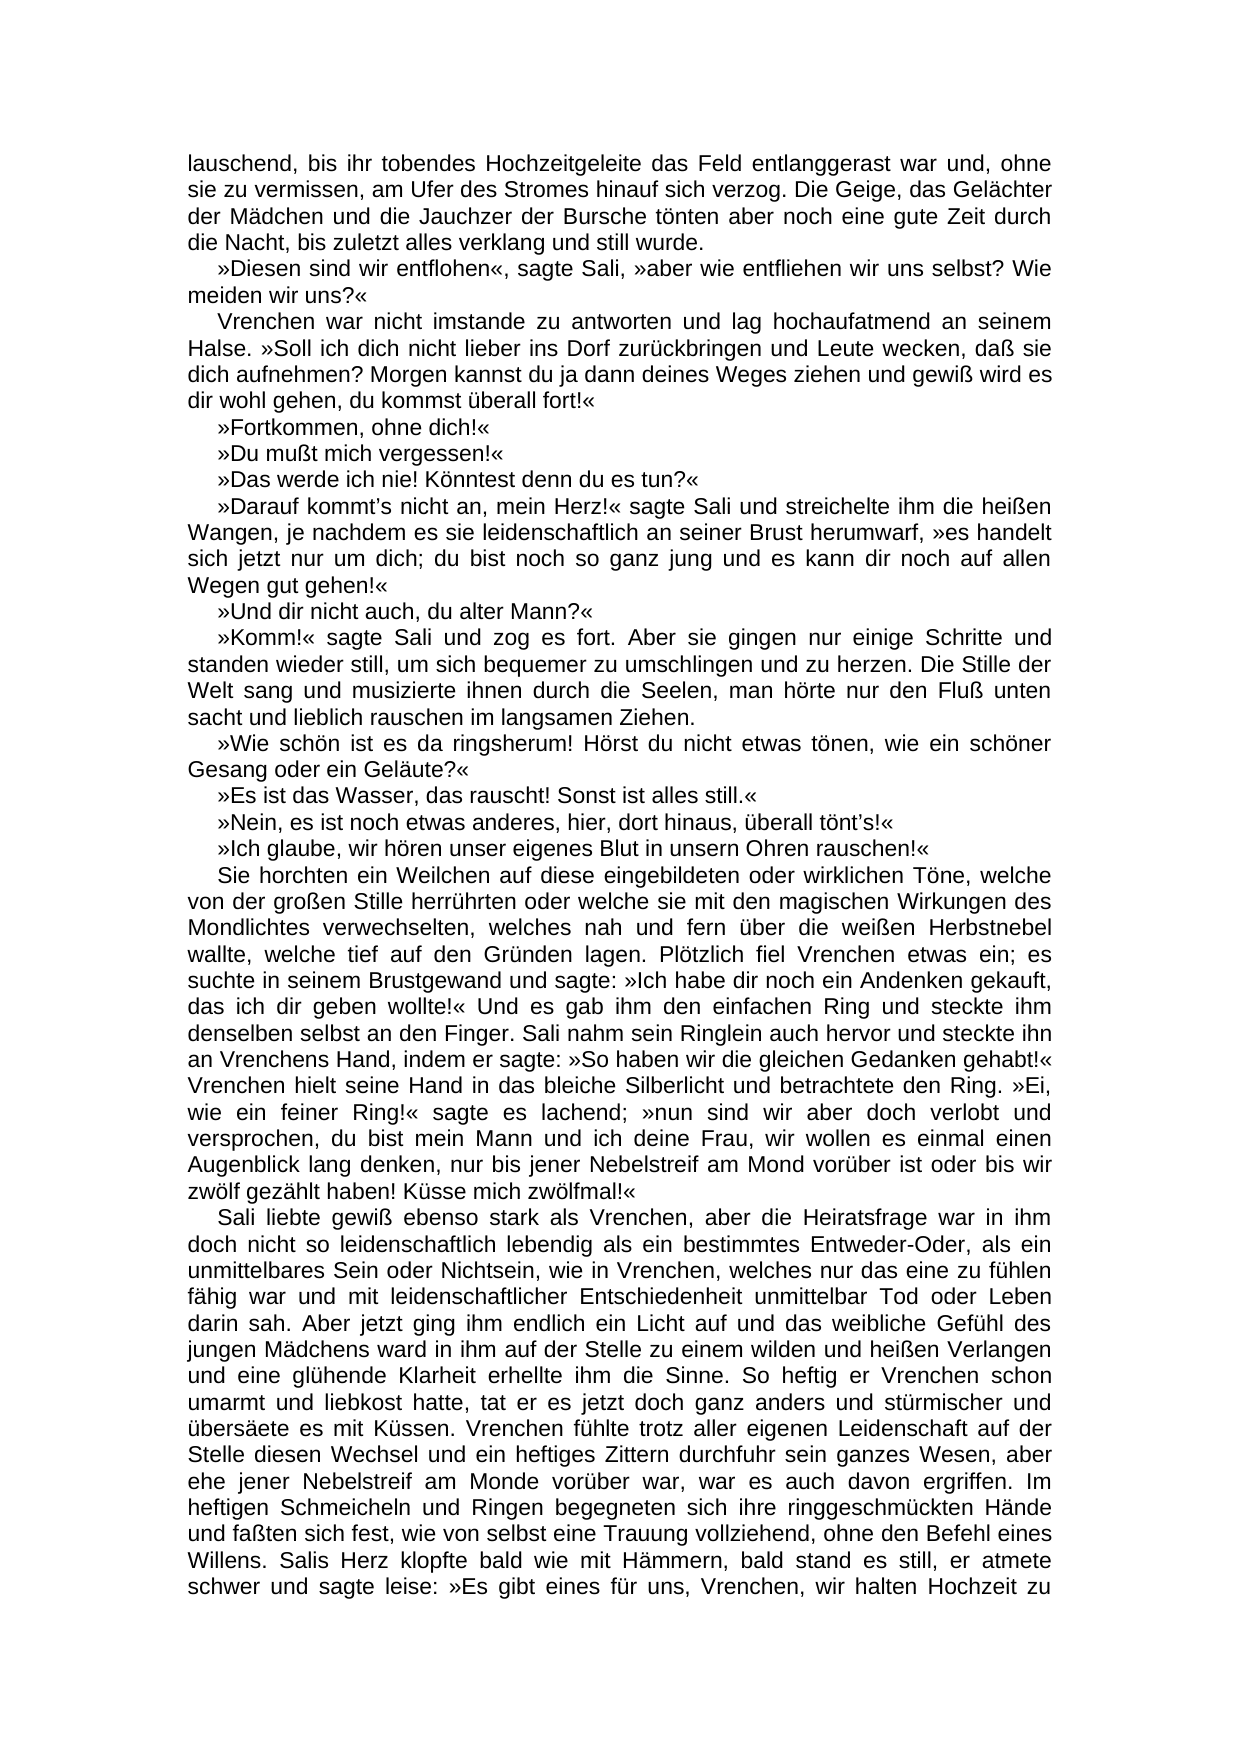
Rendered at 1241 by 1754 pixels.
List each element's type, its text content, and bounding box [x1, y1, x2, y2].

text »Nein, es ist noch etwas anderes, hier, dort hinaus, überall tönt’s!« [187, 809, 1053, 835]
text »Ich glaube, wir hören unser eigenes Blut in unsern Ohren rauschen!« [187, 835, 1053, 862]
text »Darauf kommt’s nicht an, mein Herz!« sagte Sali und streichelte ihm die heißen Wangen, je nachdem es sie leidenschaftlich an seiner Brust herumwarf, »es handelt sich jetzt nur um dich; du bist noch so ganz jung und es kann dir noch auf allen Wegen gut gehen!« [187, 493, 1053, 598]
text »Wie schön ist es da ringsherum! Hörst du nicht etwas tönen, wie ein schöner Gesang oder ein Geläute?« [187, 730, 1053, 782]
text Sali liebte gewiß ebenso stark als Vrenchen, aber die Heiratsfrage war in ihm doch nicht so leidenschaftlich lebendig als ein bestimmtes Entweder-Oder, als ein unmittelbares Sein oder Nichtsein, wie in Vrenchen, welches nur das eine zu fühlen fähig war und mit leidenschaftlicher Entschiedenheit unmittelbar Tod oder Leben darin sah. Aber jetzt ging ihm endlich ein Licht auf und das weibliche Gefühl des jungen Mädchens ward in ihm auf der Stelle zu einem wilden und heißen Verlangen und eine glühende Klarheit erhellte ihm die Sinne. So heftig er Vrenchen schon umarmt und liebkost hatte, tat er es jetzt doch ganz anders und stürmischer und übersäete es mit Küssen. Vrenchen fühlte trotz aller eigenen Leidenschaft auf der Stelle diesen Wechsel und ein heftiges Zittern durchfuhr sein ganzes Wesen, aber ehe jener Nebelstreif am Monde vorüber war, war es auch davon ergriffen. Im heftigen Schmeicheln und Ringen begegneten sich ihre ringgeschmückten Hände und faßten sich fest, wie von selbst eine Trauung vollziehend, ohne den Befehl eines Willens. Salis Herz klopfte bald wie mit Hämmern, bald stand es still, er atmete schwer und sagte leise: »Es gibt eines für uns, Vrenchen, wir halten Hochzeit zu [187, 1204, 1053, 1599]
text »Komm!« sagte Sali und zog es fort. Aber sie gingen nur einige Schritte und standen wieder still, um sich bequemer zu umschlingen und zu herzen. Die Stille der Welt sang und musizierte ihnen durch die Seelen, man hörte nur den Fluß unten sacht und lieblich rauschen im langsamen Ziehen. [187, 624, 1053, 730]
text »Das werde ich nie! Könntest denn du es tun?« [187, 466, 1053, 493]
text »Fortkommen, ohne dich!« [187, 413, 1053, 440]
text »Es ist das Wasser, das rauscht! Sonst ist alles still.« [187, 782, 1053, 809]
text »Und dir nicht auch, du alter Mann?« [187, 598, 1053, 624]
text lauschend, bis ihr tobendes Hochzeitgeleite das Feld entlanggerast war und, ohne sie zu vermissen, am Ufer des Stromes hinauf sich verzog. Die Geige, das Gelächter der Mädchen und die Jauchzer der Bursche tönten aber noch eine gute Zeit durch die Nacht, bis zuletzt alles verklang und still wurde. [187, 150, 1053, 255]
text Sie horchten ein Weilchen auf diese eingebildeten oder wirklichen Töne, welche von der großen Stille herrührten oder welche sie mit den magischen Wirkungen des Mondlichtes verwechselten, welches nah und fern über die weißen Herbstnebel wallte, welche tief auf den Gründen lagen. Plötzlich fiel Vrenchen etwas ein; es suchte in seinem Brustgewand und sagte: »Ich habe dir noch ein Andenken gekauft, das ich dir geben wollte!« Und es gab ihm den einfachen Ring und steckte ihm denselben selbst an den Finger. Sali nahm sein Ringlein auch hervor und steckte ihn an Vrenchens Hand, indem er sagte: »So haben wir die gleichen Gedanken gehabt!« Vrenchen hielt seine Hand in das bleiche Silberlicht und betrachtete den Ring. »Ei, wie ein feiner Ring!« sagte es lachend; »nun sind wir aber doch verlobt und versprochen, du bist mein Mann und ich deine Frau, wir wollen es einmal einen Augenblick lang denken, nur bis jener Nebelstreif am Mond vorüber ist oder bis wir zwölf gezählt haben! Küsse mich zwölfmal!« [187, 862, 1053, 1204]
text Vrenchen war nicht imstande zu antworten und lag hochaufatmend an seinem Halse. »Soll ich dich nicht lieber ins Dorf zurückbringen und Leute wecken, daß sie dich aufnehmen? Morgen kannst du ja dann deines Weges ziehen und gewiß wird es dir wohl gehen, du kommst überall fort!« [187, 308, 1053, 413]
text »Diesen sind wir entflohen«, sagte Sali, »aber wie entfliehen wir uns selbst? Wie meiden wir uns?« [187, 255, 1053, 308]
text »Du mußt mich vergessen!« [187, 440, 1053, 466]
